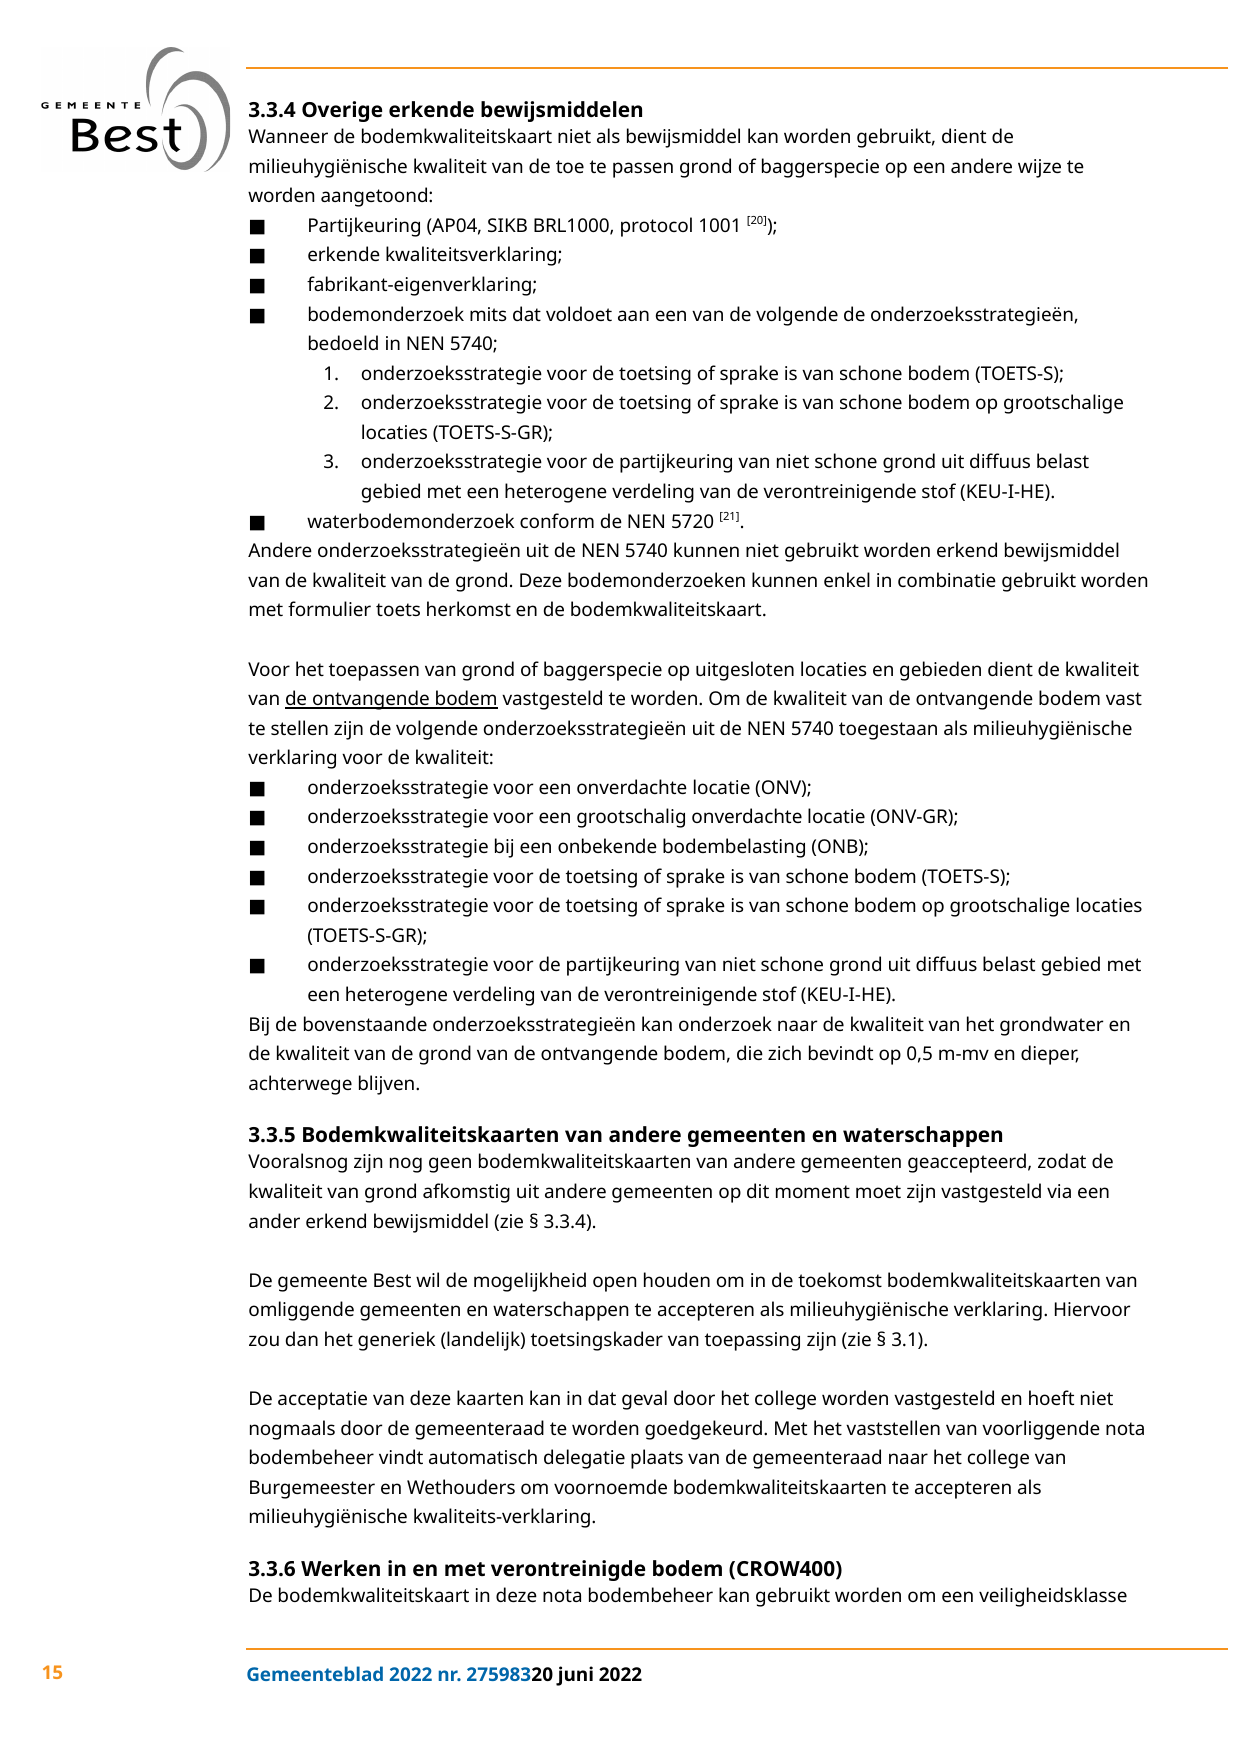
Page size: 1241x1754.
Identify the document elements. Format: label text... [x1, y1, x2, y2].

text Andere onderzoeksstrategieën uit de NEN 5740 kunnen niet gebruikt worden erkend bewijsmiddel van de kwaliteit van de grond. Deze bodemonderzoeken kunnen enkel in combinatie gebruikt worden met formulier toets herkomst en de bodemkwaliteitskaart. [248, 537, 1152, 622]
list fabrikant-eigenverklaring; [248, 271, 1152, 297]
picture [41, 47, 231, 172]
list onderzoeksstrategie voor een grootschalig onverdachte locatie (ONV-GR); [248, 804, 1152, 829]
text De gemeente Best wil de mogelijkheid open houden om in de toekomst bodemkwaliteitskaarten van omliggende gemeenten en waterschappen te accepteren als milieuhygiënische verklaring. Hiervoor zou dan het generiek (landelijk) toetsingskader van toepassing zijn (zie § 3.1). [248, 1267, 1152, 1352]
text De bodemkwaliteitskaart in deze nota bodembeheer kan gebruikt worden om een veiligheidsklasse [248, 1583, 1152, 1608]
text Wanneer de bodemkwaliteitskaart niet als bewijsmiddel kan worden gebruikt, dient de milieuhygiënische kwaliteit van de toe te passen grond of baggerspecie op een andere wijze te worden aangetoond: [248, 123, 1152, 208]
list bodemonderzoek mits dat voldoet aan een van de volgende de onderzoeksstrategieën, bedoeld in NEN 5740; [248, 301, 1152, 356]
list onderzoeksstrategie bij een onbekende bodembelasting (ONB); [248, 833, 1152, 859]
text Bij de bovenstaande onderzoeksstrategieën kan onderzoek naar de kwaliteit van het grondwater en de kwaliteit van de grond van de ontvangende bodem, die zich bevindt op 0,5 m-mv en dieper, achterwege blijven. [248, 1011, 1152, 1096]
text 3.3.4 Overige erkende bewijsmiddelen [248, 95, 1152, 123]
text 3.3.5 Bodemkwaliteitskaarten van andere gemeenten en waterschappen [248, 1120, 1152, 1149]
list erkende kwaliteitsverklaring; [248, 242, 1152, 267]
list onderzoeksstrategie voor de partijkeuring van niet schone grond uit diffuus belast gebied met een heterogene verdeling van de verontreinigende stof (KEU-I-HE). [248, 952, 1152, 1007]
list onderzoeksstrategie voor de toetsing of sprake is van schone bodem (TOETS-S); [323, 360, 1152, 386]
list onderzoeksstrategie voor de partijkeuring van niet schone grond uit diffuus belast gebied met een heterogene verdeling van de verontreinigende stof (KEU-I-HE). [323, 449, 1152, 504]
list onderzoeksstrategie voor de toetsing of sprake is van schone bodem op grootschalige locaties (TOETS-S-GR); [323, 389, 1152, 445]
text De acceptatie van deze kaarten kan in dat geval door het college worden vastgesteld en hoeft niet nogmaals door de gemeenteraad te worden goedgekeurd. Met het vaststellen van voorliggende nota bodembeheer vindt automatisch delegatie plaats van de gemeenteraad naar het college van Burgemeester en Wethouders om voornoemde bodemkwaliteitskaarten te accepteren als milieuhygiënische kwaliteits-verklaring. [248, 1385, 1152, 1529]
list waterbodemonderzoek conform de NEN 5720 [21]. [248, 508, 1152, 533]
list onderzoeksstrategie voor de toetsing of sprake is van schone bodem (TOETS-S); [248, 863, 1152, 888]
text Voor het toepassen van grond of baggerspecie op uitgesloten locaties en gebieden dient de kwaliteit van de ontvangende bodem vastgesteld te worden. Om de kwaliteit van de ontvangende bodem vast te stellen zijn de volgende onderzoeksstrategieën uit de NEN 5740 toegestaan als milieuhygiënische verklaring voor de kwaliteit: [248, 656, 1152, 770]
text 3.3.6 Werken in en met verontreinigde bodem (CROW400) [248, 1554, 1152, 1583]
list onderzoeksstrategie voor de toetsing of sprake is van schone bodem op grootschalige locaties (TOETS-S-GR); [248, 892, 1152, 948]
text Vooralsnog zijn nog geen bodemkwaliteitskaarten van andere gemeenten geaccepteerd, zodat de kwaliteit van grond afkomstig uit andere gemeenten op dit moment moet zijn vastgesteld via een ander erkend bewijsmiddel (zie § 3.3.4). [248, 1149, 1152, 1234]
list onderzoeksstrategie voor een onverdachte locatie (ONV); [248, 774, 1152, 800]
list Partijkeuring (AP04, SIKB BRL1000, protocol 1001 [20]); [248, 212, 1152, 238]
